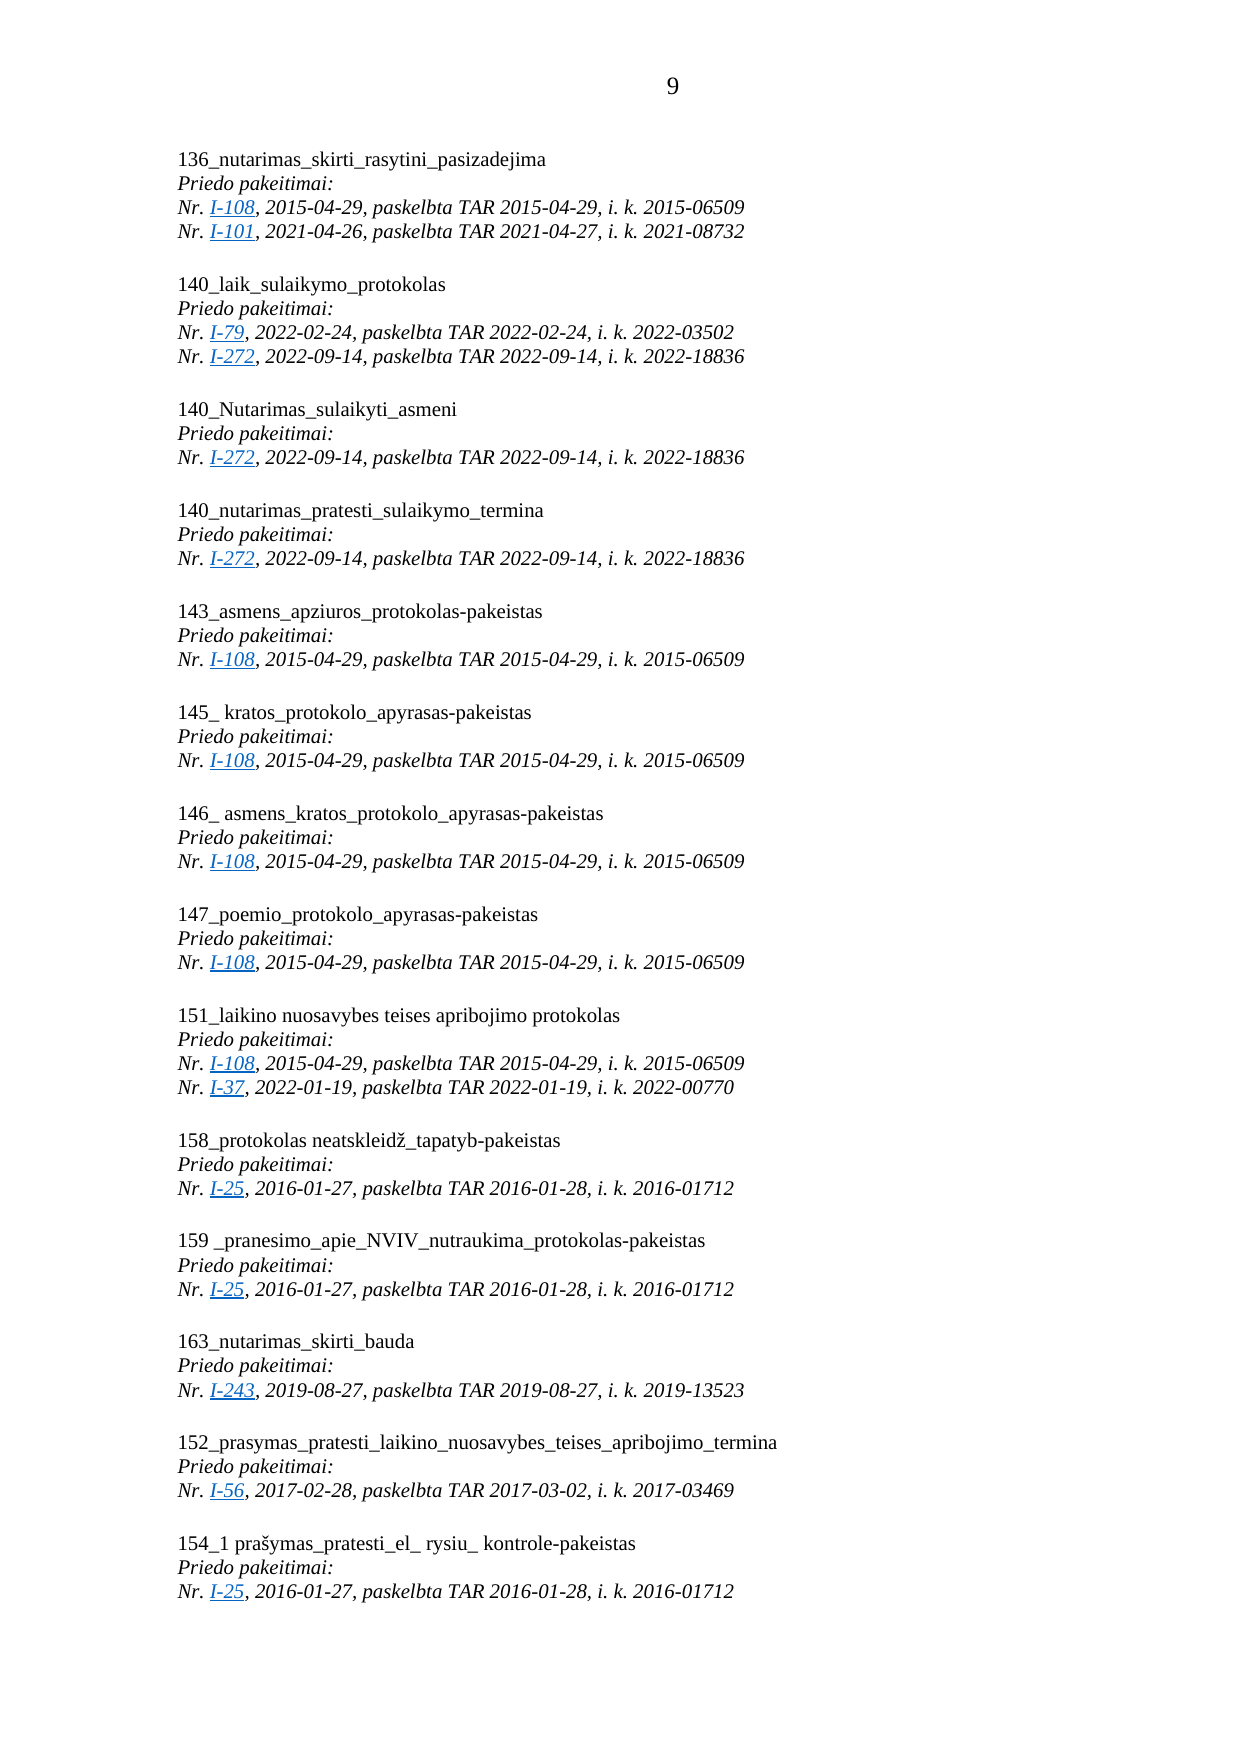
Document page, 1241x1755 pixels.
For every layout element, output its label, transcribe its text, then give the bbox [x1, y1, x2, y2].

text Nr. I-272, 2022-09-14, paskelbta TAR 2022-09-14, i. k. 2022-18836 [177, 344, 1169, 368]
text 158_protokolas neatskleidž_tapatyb-pakeistas [177, 1127, 1169, 1152]
text Nr. I-25, 2016-01-27, paskelbta TAR 2016-01-28, i. k. 2016-01712 [177, 1176, 1169, 1200]
text Nr. I-25, 2016-01-27, paskelbta TAR 2016-01-28, i. k. 2016-01712 [177, 1579, 1169, 1603]
text Nr. I-79, 2022-02-24, paskelbta TAR 2022-02-24, i. k. 2022-03502 [177, 320, 1169, 344]
text Priedo pakeitimai: [177, 296, 1169, 320]
text Nr. I-108, 2015-04-29, paskelbta TAR 2015-04-29, i. k. 2015-06509 [177, 849, 1169, 873]
text 151_laikino nuosavybes teises apribojimo protokolas [177, 1002, 1169, 1027]
text Nr. I-272, 2022-09-14, paskelbta TAR 2022-09-14, i. k. 2022-18836 [177, 445, 1169, 469]
text 140_laik_sulaikymo_protokolas [177, 272, 1169, 296]
text Nr. I-25, 2016-01-27, paskelbta TAR 2016-01-28, i. k. 2016-01712 [177, 1277, 1169, 1301]
text Priedo pakeitimai: [177, 1152, 1169, 1176]
text 136_nutarimas_skirti_rasytini_pasizadejima [177, 147, 1169, 171]
text Nr. I-101, 2021-04-26, paskelbta TAR 2021-04-27, i. k. 2021-08732 [177, 219, 1169, 243]
text Nr. I-37, 2022-01-19, paskelbta TAR 2022-01-19, i. k. 2022-00770 [177, 1075, 1169, 1099]
text Priedo pakeitimai: [177, 1353, 1169, 1377]
text 154_1 prašymas_pratesti_el_ rysiu_ kontrole-pakeistas [177, 1531, 1169, 1555]
text Nr. I-243, 2019-08-27, paskelbta TAR 2019-08-27, i. k. 2019-13523 [177, 1377, 1169, 1402]
text Priedo pakeitimai: [177, 522, 1169, 546]
text 140_nutarimas_pratesti_sulaikymo_termina [177, 498, 1169, 522]
text 147_poemio_protokolo_apyrasas-pakeistas [177, 902, 1169, 926]
text Priedo pakeitimai: [177, 1555, 1169, 1579]
text Priedo pakeitimai: [177, 623, 1169, 647]
text Priedo pakeitimai: [177, 724, 1169, 748]
text Nr. I-108, 2015-04-29, paskelbta TAR 2015-04-29, i. k. 2015-06509 [177, 950, 1169, 974]
text Priedo pakeitimai: [177, 1454, 1169, 1478]
text 143_asmens_apziuros_protokolas-pakeistas [177, 599, 1169, 623]
text Priedo pakeitimai: [177, 825, 1169, 849]
text 145_ kratos_protokolo_apyrasas-pakeistas [177, 700, 1169, 724]
text Nr. I-108, 2015-04-29, paskelbta TAR 2015-04-29, i. k. 2015-06509 [177, 748, 1169, 772]
text Priedo pakeitimai: [177, 171, 1169, 195]
text 159 _pranesimo_apie_NVIV_nutraukima_protokolas-pakeistas [177, 1228, 1169, 1252]
text 140_Nutarimas_sulaikyti_asmeni [177, 397, 1169, 421]
text 152_prasymas_pratesti_laikino_nuosavybes_teises_apribojimo_termina [177, 1430, 1169, 1454]
text Priedo pakeitimai: [177, 1027, 1169, 1051]
text Priedo pakeitimai: [177, 1252, 1169, 1277]
text Priedo pakeitimai: [177, 926, 1169, 950]
text Priedo pakeitimai: [177, 421, 1169, 445]
text Nr. I-272, 2022-09-14, paskelbta TAR 2022-09-14, i. k. 2022-18836 [177, 546, 1169, 570]
text 163_nutarimas_skirti_bauda [177, 1329, 1169, 1353]
text Nr. I-108, 2015-04-29, paskelbta TAR 2015-04-29, i. k. 2015-06509 [177, 1051, 1169, 1075]
text Nr. I-108, 2015-04-29, paskelbta TAR 2015-04-29, i. k. 2015-06509 [177, 647, 1169, 671]
text Nr. I-56, 2017-02-28, paskelbta TAR 2017-03-02, i. k. 2017-03469 [177, 1478, 1169, 1502]
text Nr. I-108, 2015-04-29, paskelbta TAR 2015-04-29, i. k. 2015-06509 [177, 195, 1169, 219]
text 146_ asmens_kratos_protokolo_apyrasas-pakeistas [177, 801, 1169, 825]
